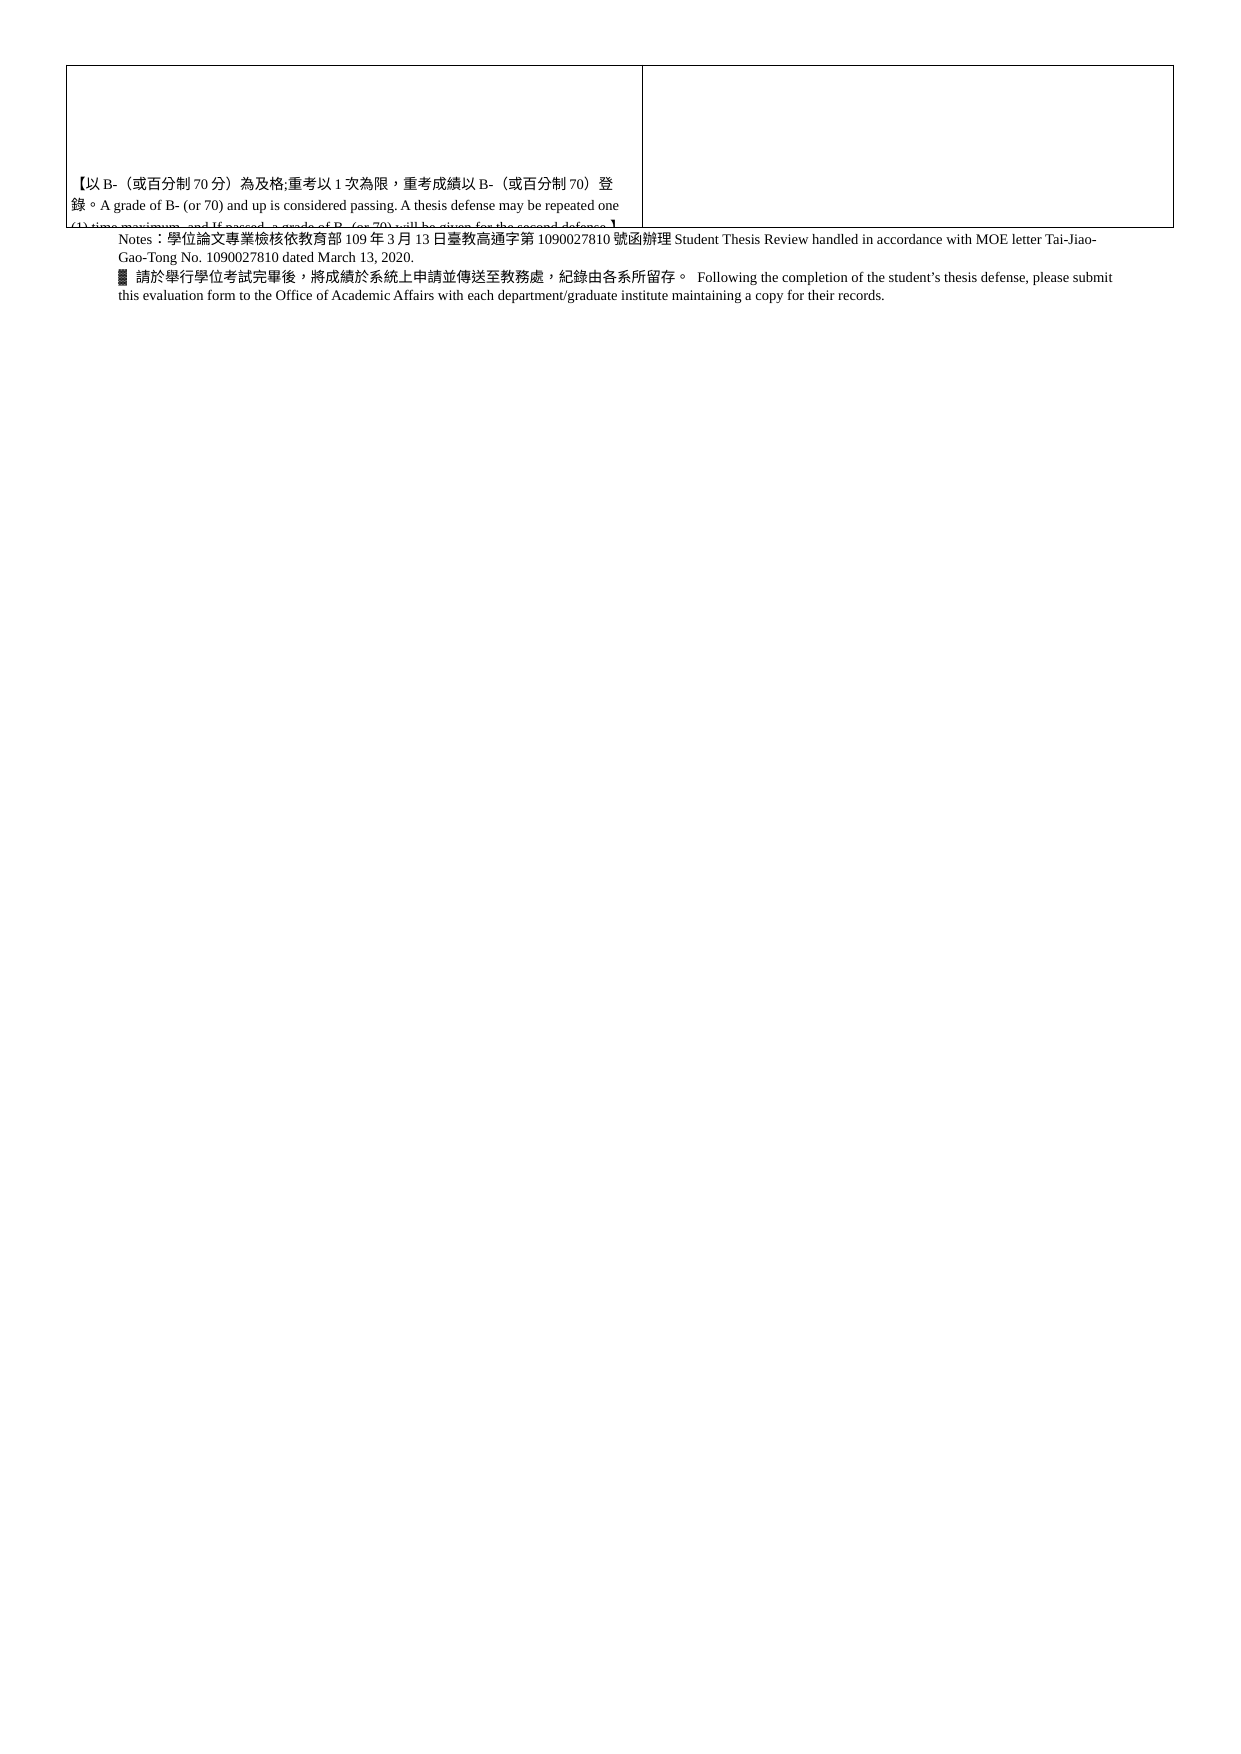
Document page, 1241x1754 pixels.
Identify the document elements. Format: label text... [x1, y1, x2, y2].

text ▓ 請於舉行學位考試完畢後，將成績於系統上申請並傳送至教務處，紀錄由各系所留存。 Following the completion of the student’s thesis defense, please submit this evaluation form to the Office of Academic Affairs with each department/graduate institute maintaining a copy for their records. [118, 266, 1122, 303]
table_cell 【以B-（或百分制70分）為及格;重考以1次為限，重考成績以B-（或百分制70）登錄。A grade of B- (or 70) and up is considered passing. A thesis defense may be repeated one (1) time maximum, and If passed, a grade of B- (or 70) will be given for the second defense.】 [67, 66, 642, 227]
text Notes：學位論文專業檢核依教育部109年3月13日臺教高通字第1090027810號函辦理Student Thesis Review handled in accordance with MOE letter Tai-Jiao-Gao-Tong No. 1090027810 dated March 13, 2020. [118, 228, 1122, 266]
table_cell [643, 66, 1173, 227]
